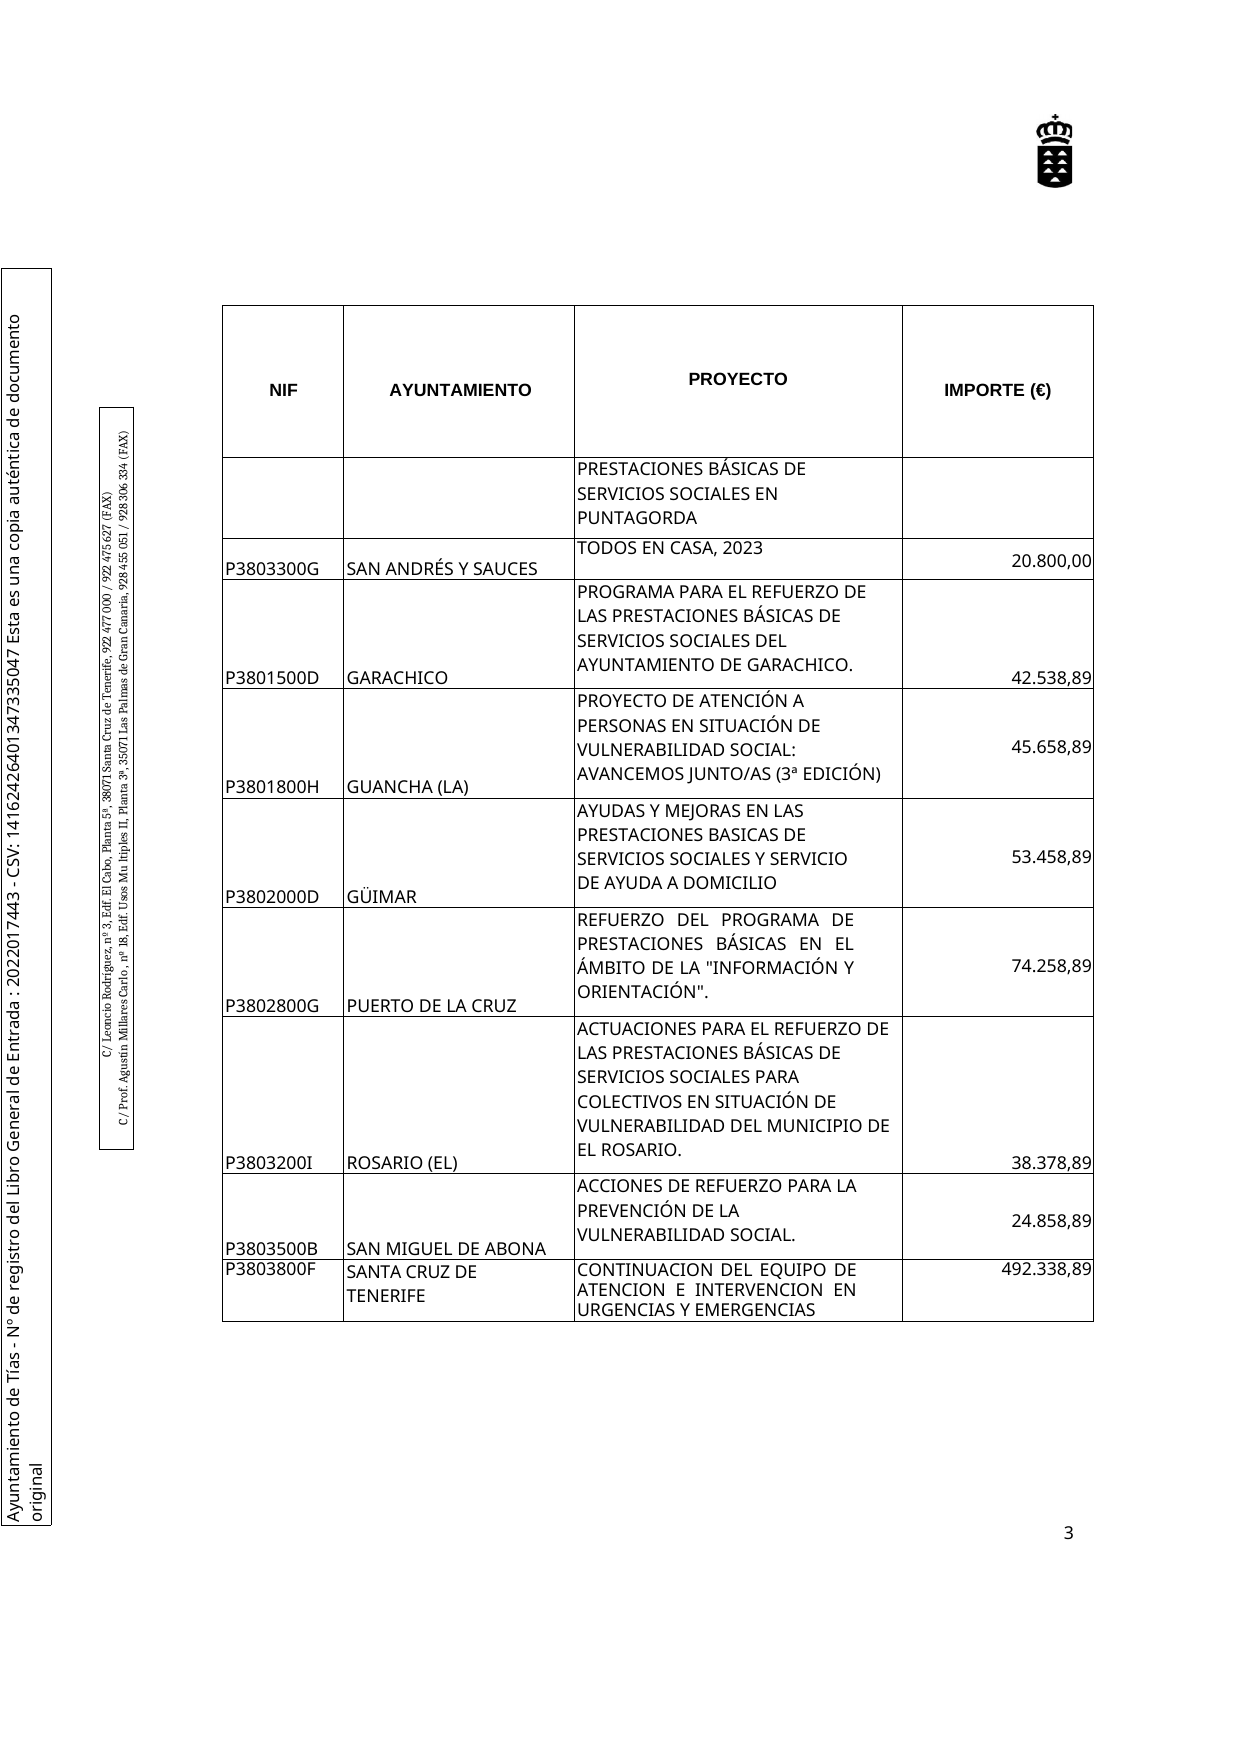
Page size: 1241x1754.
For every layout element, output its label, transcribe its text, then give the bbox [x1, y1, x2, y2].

text Ayuntamiento de Tías - Nº de registro del Libro General de Entrada : 2022017443 - CSV: 14162426401347335047 Esta es una copia auténtica de documento original [2, 270, 47, 1525]
table_cell SANTA CRUZ DE TENERIFE [344, 1260, 574, 1321]
text C/ Prof. Agustí+n Millares Carlo+ , nº 18, Edf. Usos Mu+ ltiples II, Planta 3ª, 35071 Las Palmas de Gran Canaria, 928 455 051 / 928 306 334 (FAX) [116, 409, 131, 1147]
table_cell REFUERZO DEL PROGRAMA DE PRESTACIONES BÁSICAS EN EL ÁMBITO DE LA "INFORMACIÓN Y ORIENTACIÓN". [575, 908, 902, 1016]
table_cell P3803500B [223, 1174, 343, 1259]
table_cell 20.800,00 [903, 539, 1093, 579]
table_cell 53.458,89 [903, 799, 1093, 907]
table_cell PRESTACIONES BÁSICAS DE SERVICIOS SOCIALES EN PUNTAGORDA [575, 458, 902, 537]
table_cell P3801500D [223, 580, 343, 688]
table_cell [344, 458, 574, 537]
table_cell SAN ANDRÉS Y SAUCES [344, 539, 574, 579]
table_cell SAN MIGUEL DE ABONA [344, 1174, 574, 1259]
table_cell 38.378,89 [903, 1017, 1093, 1173]
table_cell [223, 458, 343, 537]
table_cell P3801800H [223, 689, 343, 798]
table_cell PROYECTO DE ATENCIÓN A PERSONAS EN SITUACIÓN DE VULNERABILIDAD SOCIAL: AVANCEMOS JUNTO/AS (3ª EDICIÓN) [575, 689, 902, 798]
table_cell PUERTO DE LA CRUZ [344, 908, 574, 1016]
table_cell P3803800F [223, 1260, 343, 1321]
table_cell ACCIONES DE REFUERZO PARA LA PREVENCIÓN DE LA VULNERABILIDAD SOCIAL. [575, 1174, 902, 1259]
table_cell 74.258,89 [903, 908, 1093, 1016]
table_cell AYUDAS Y MEJORAS EN LAS PRESTACIONES BASICAS DE SERVICIOS SOCIALES Y SERVICIO DE AYUDA A DOMICILIO [575, 799, 902, 907]
table_header NIF [223, 306, 343, 456]
table_cell GUANCHA (LA) [344, 689, 574, 798]
table_cell P3802000D [223, 799, 343, 907]
table_cell P3802800G [223, 908, 343, 1016]
table_cell [903, 458, 1093, 537]
table_cell 24.858,89 [903, 1174, 1093, 1259]
table_cell CONTINUACION DEL EQUIPO DE ATENCION E INTERVENCION EN URGENCIAS Y EMERGENCIAS [575, 1260, 902, 1321]
table_cell ACTUACIONES PARA EL REFUERZO DE LAS PRESTACIONES BÁSICAS DE SERVICIOS SOCIALES PARA COLECTIVOS EN SITUACIÓN DE VULNERABILIDAD DEL MUNICIPIO DE EL ROSARIO. [575, 1017, 902, 1173]
table_header PROYECTO [575, 306, 902, 456]
table_cell 492.338,89 [903, 1260, 1093, 1321]
table_cell P3803200I [223, 1017, 343, 1173]
table_cell ROSARIO (EL) [344, 1017, 574, 1173]
table_cell P3803300G [223, 539, 343, 579]
table_cell GARACHICO [344, 580, 574, 688]
text 3 [60, 1521, 1074, 1545]
table_header IMPORTE (€) [903, 306, 1093, 456]
table_cell GÜIMAR [344, 799, 574, 907]
text C/ Leoncio Rodrí+guez, nº 3, Edf. El Cabo, Planta 5ª, 38071 Santa Cruz de Tenerife, 922 477 000 / 922 475 627 (FAX) [100, 416, 114, 1147]
table_cell 45.658,89 [903, 689, 1093, 798]
table_cell 42.538,89 [903, 580, 1093, 688]
table_cell TODOS EN CASA, 2023 [575, 539, 902, 579]
picture [1036, 114, 1073, 188]
table_cell PROGRAMA PARA EL REFUERZO DE LAS PRESTACIONES BÁSICAS DE SERVICIOS SOCIALES DEL AYUNTAMIENTO DE GARACHICO. [575, 580, 902, 688]
table_header AYUNTAMIENTO [344, 306, 574, 456]
